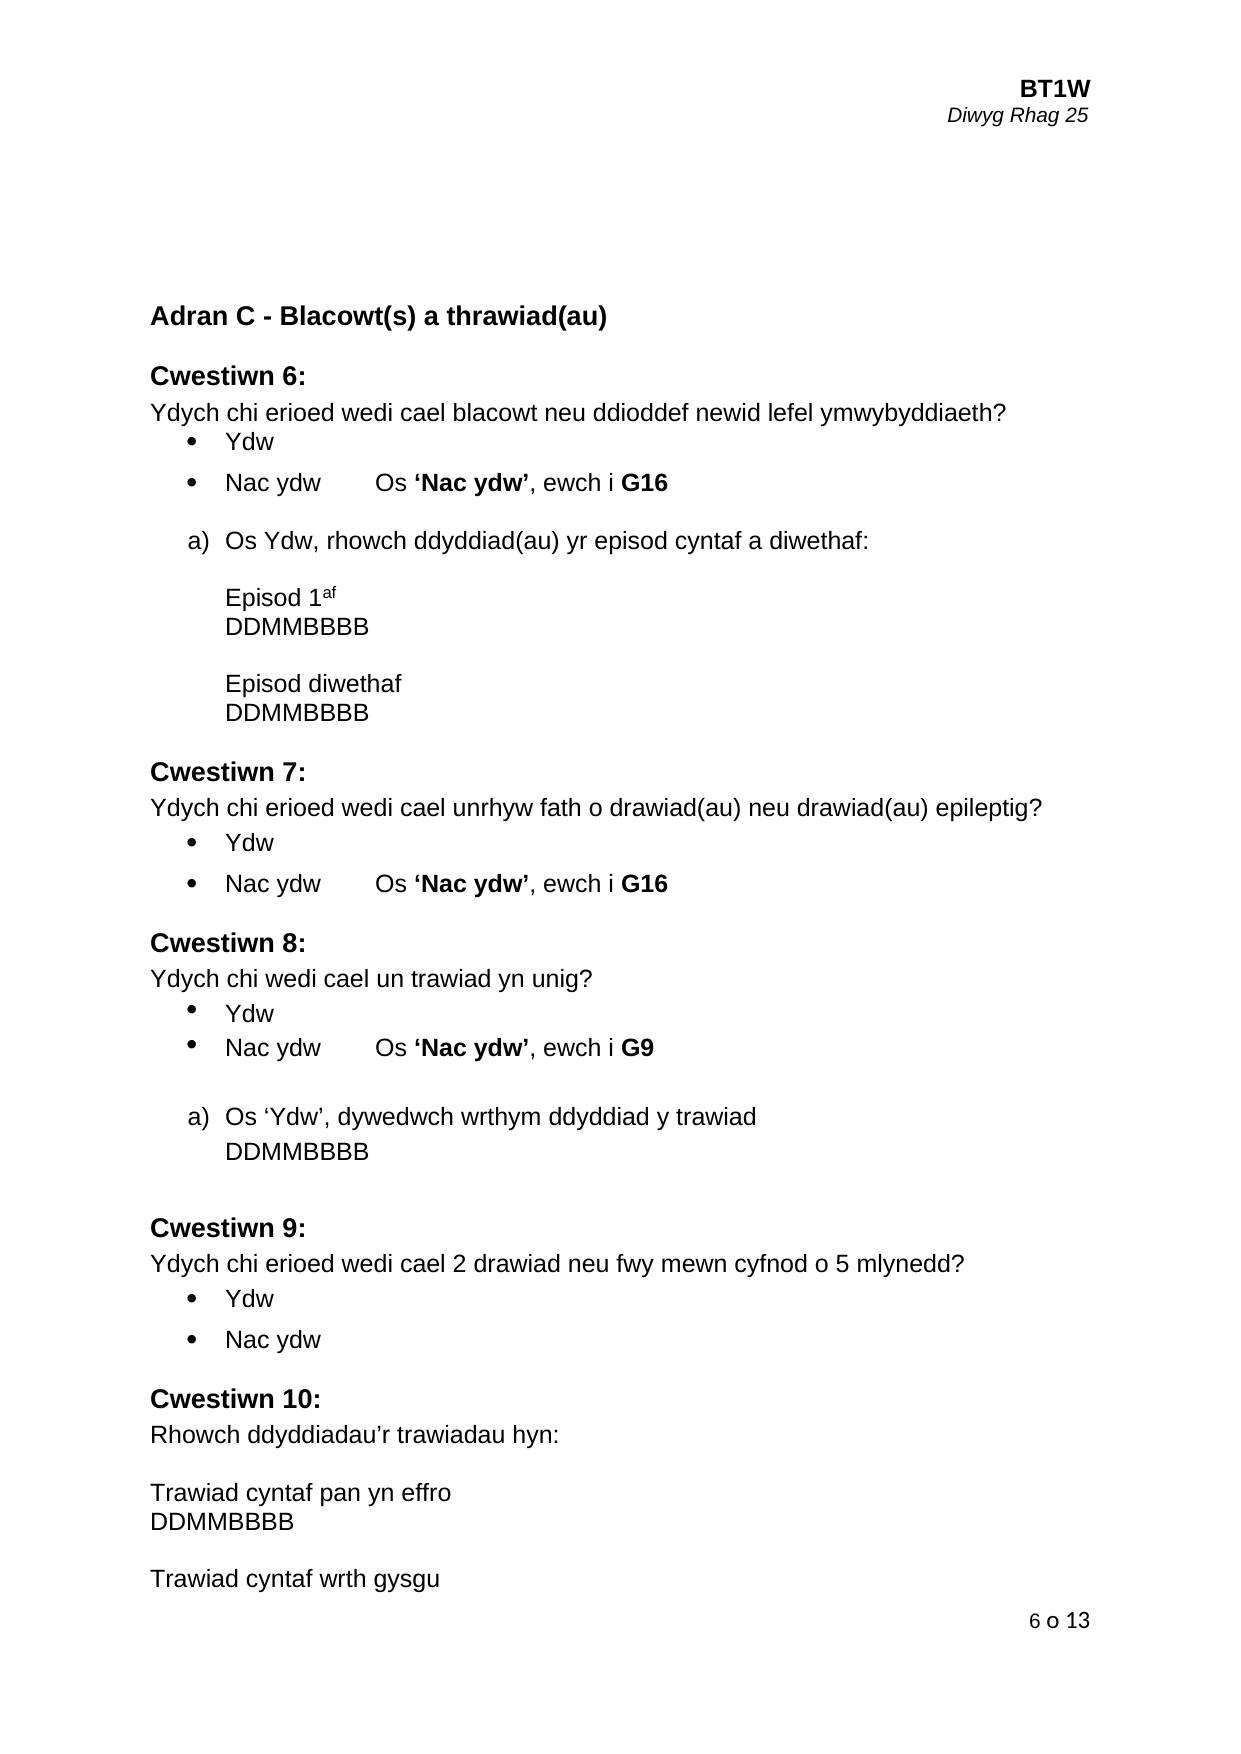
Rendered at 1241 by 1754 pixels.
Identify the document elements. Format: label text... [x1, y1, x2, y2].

text DDMMBBBB [150, 1507, 1090, 1535]
list DDMMBBBB [225, 698, 1090, 727]
list Ydw [187, 998, 1090, 1027]
text Cwestiwn 7: [150, 756, 1090, 787]
text Adran C - Blacowt(s) a thrawiad(au) [150, 300, 1090, 331]
text Ydych chi wedi cael un trawiad yn unig? [150, 964, 1090, 993]
list Episod 1af [225, 583, 1090, 612]
list Os Ydw, rhowch ddyddiad(au) yr episod cyntaf a diwethaf: [187, 526, 1090, 554]
list Ydw [187, 427, 1090, 456]
list Os ‘Ydw’, dywedwch wrthym ddyddiad y trawiad [187, 1102, 1090, 1131]
text Trawiad cyntaf wrth gysgu [150, 1564, 1090, 1593]
text Cwestiwn 8: [150, 927, 1090, 958]
text Trawiad cyntaf pan yn effro [150, 1478, 1090, 1507]
list Nac ydw Os ‘Nac ydw’, ewch i G16 [187, 468, 1090, 497]
list DDMMBBBB [225, 612, 1090, 641]
text DDMMBBBB [225, 1137, 1090, 1165]
list Nac ydw Os ‘Nac ydw’, ewch i G16 [187, 869, 1090, 898]
text Cwestiwn 9: [150, 1212, 1090, 1243]
text Ydych chi erioed wedi cael blacowt neu ddioddef newid lefel ymwybyddiaeth? [150, 398, 1090, 427]
text Rhowch ddyddiadau’r trawiadau hyn: [150, 1420, 1090, 1449]
list Ydw [187, 1284, 1090, 1313]
list Episod diwethaf [225, 669, 1090, 698]
list Nac ydw [187, 1325, 1090, 1354]
text Ydych chi erioed wedi cael unrhyw fath o drawiad(au) neu drawiad(au) epileptig? [150, 793, 1090, 822]
text Cwestiwn 6: [150, 360, 1090, 392]
list Nac ydw Os ‘Nac ydw’, ewch i G9 [187, 1033, 1090, 1062]
list Ydw [187, 828, 1090, 856]
text Ydych chi erioed wedi cael 2 drawiad neu fwy mewn cyfnod o 5 mlynedd? [150, 1249, 1090, 1278]
text Cwestiwn 10: [150, 1383, 1090, 1414]
